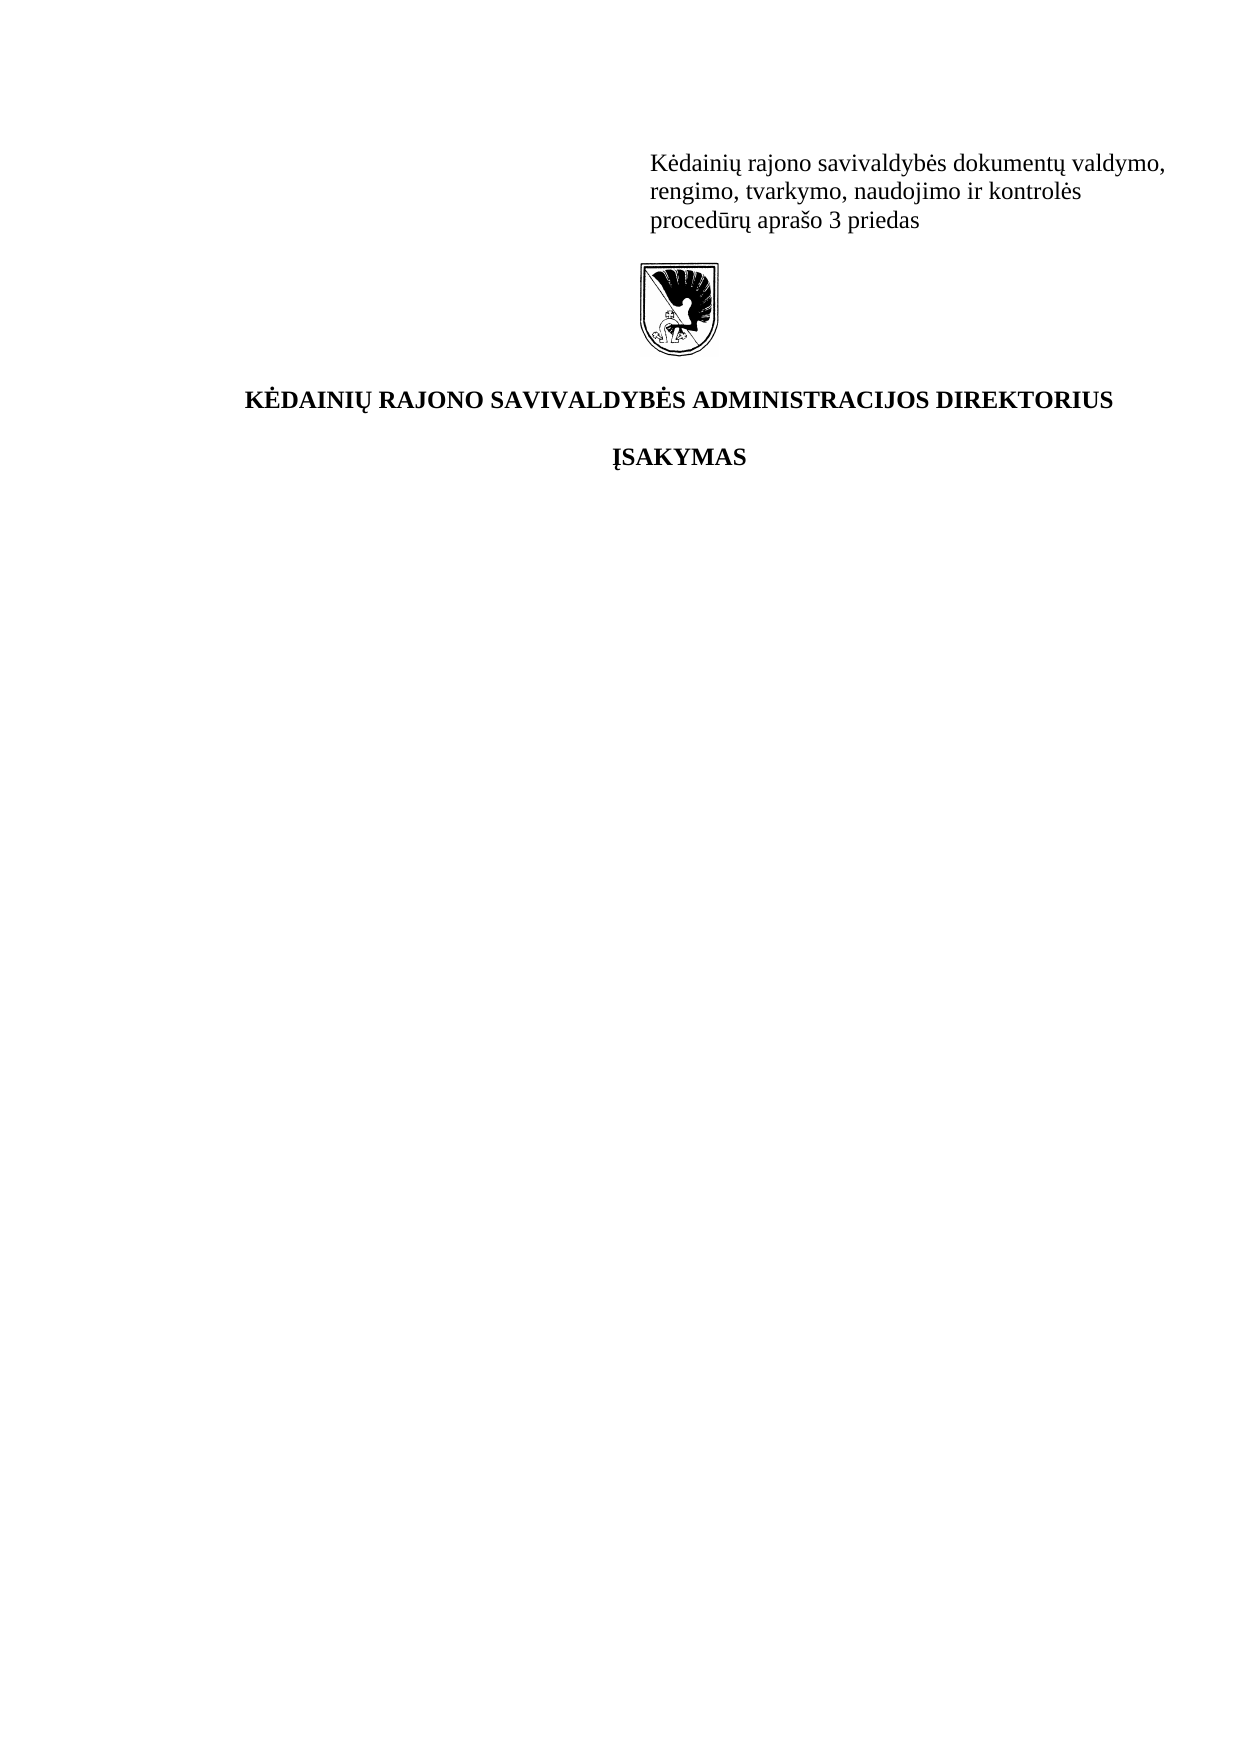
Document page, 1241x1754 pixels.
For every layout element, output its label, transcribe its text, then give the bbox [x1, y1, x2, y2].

text procedūrų aprašo 3 priedas [650, 205, 1181, 234]
text ĮSAKYMAS [177, 442, 1181, 471]
text kėdainių rajono savivaldybėS ADMINISTRACIJOS DIREKTORIUS [177, 385, 1181, 414]
text Kėdainių rajono savivaldybės dokumentų valdymo, [650, 148, 1181, 176]
text rengimo, tvarkymo, naudojimo ir kontrolės [650, 176, 1181, 205]
